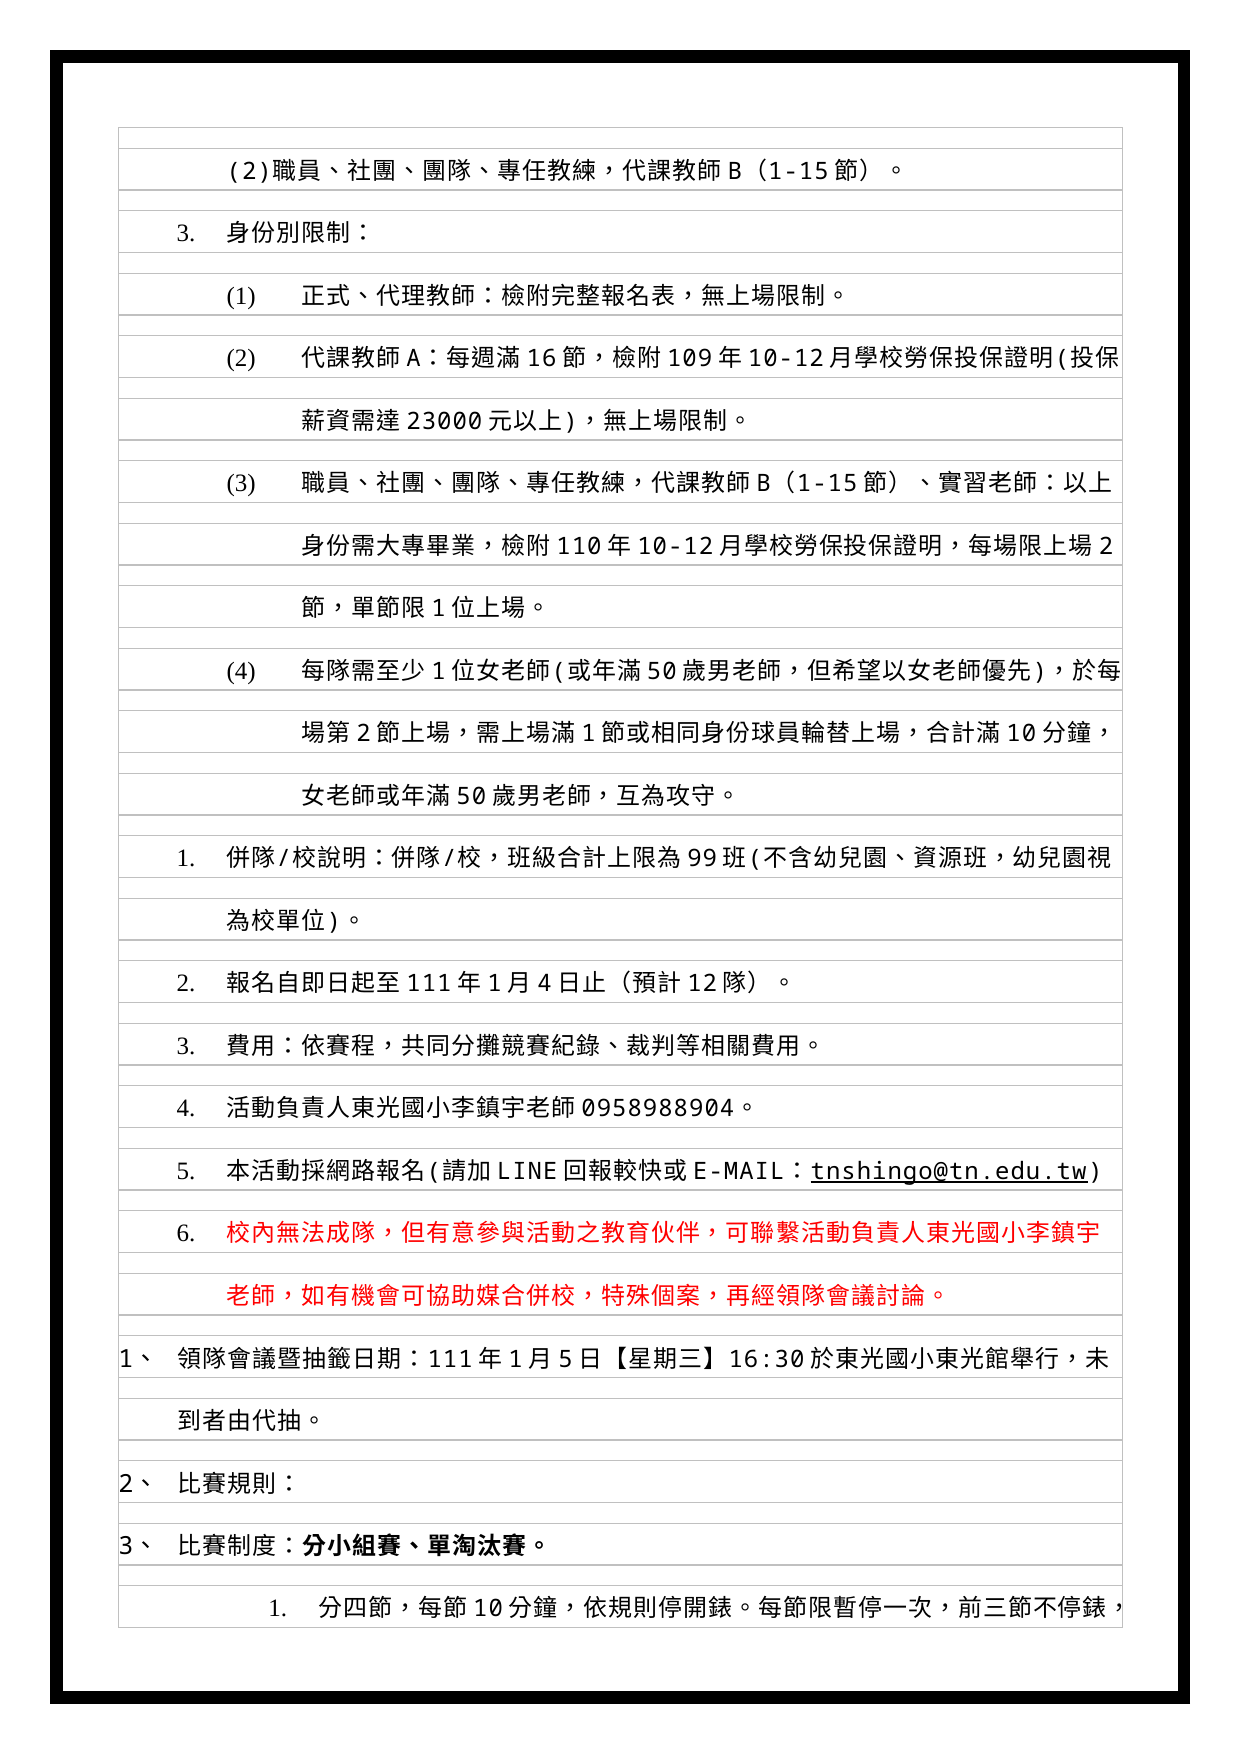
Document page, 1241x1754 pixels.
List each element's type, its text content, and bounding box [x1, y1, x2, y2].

list 正式、代理教師：檢附完整報名表，無上場限制。 [226, 274, 1122, 314]
text [226, 128, 1122, 148]
list 比賽制度：分小組賽、單淘汰賽。 [119, 1524, 1122, 1564]
list [226, 691, 1122, 710]
text (2)職員、社團、團隊、專任教練，代課教師B（1-15節）。 [226, 149, 1122, 189]
list [226, 316, 1122, 335]
list [226, 441, 1122, 460]
list 女老師或年滿50歲男老師，互為攻守。 [226, 774, 1122, 814]
list 分四節，每節10分鐘，依規則停開錶。每節限暫停一次，前三節不停錶，最後一節倒數2分鐘停開錶。 [268, 1566, 1122, 1585]
list [176, 1253, 1122, 1273]
list 薪資需達23000元以上)，無上場限制。 [226, 399, 1122, 439]
list 領隊會議暨抽籤日期：111年1月5日【星期三】16:30於東光國小東光館舉行，未 [119, 1336, 1122, 1377]
list [176, 878, 1122, 898]
list 職員、社團、團隊、專任教練，代課教師B（1-15節）、實習老師：以上 [226, 461, 1122, 502]
list [226, 566, 1122, 585]
list [119, 1503, 1122, 1523]
list 分四節，每節10分鐘，依規則停開錶。每節限暫停一次，前三節不停錶，最後一節倒數2分鐘停開錶。 [268, 1586, 1122, 1627]
list [226, 503, 1122, 523]
list [119, 1316, 1122, 1335]
list [176, 941, 1122, 960]
list [226, 753, 1122, 773]
list 校內無法成隊，但有意參與活動之教育伙伴，可聯繫活動負責人東光國小李鎮宇 [176, 1211, 1122, 1252]
list [176, 1191, 1122, 1210]
list [226, 378, 1122, 398]
list 本活動採網路報名(請加LINE回報較快或E-MAIL：tnshingo@tn.edu.tw) [176, 1149, 1122, 1189]
list 身份別限制： [176, 211, 1122, 252]
list [226, 253, 1122, 273]
list [176, 816, 1122, 835]
list [176, 1066, 1122, 1085]
list [226, 628, 1122, 648]
list 身份需大專畢業，檢附110年10-12月學校勞保投保證明，每場限上場2 [226, 524, 1122, 564]
list 費用：依賽程，共同分攤競賽紀錄、裁判等相關費用。 [176, 1024, 1122, 1064]
list 場第2節上場，需上場滿1節或相同身份球員輪替上場，合計滿10分鐘， [226, 711, 1122, 752]
list 到者由代抽。 [119, 1399, 1122, 1439]
list [176, 1128, 1122, 1148]
list 代課教師A：每週滿16節，檢附109年10-12月學校勞保投保證明(投保 [226, 336, 1122, 377]
list 併隊/校說明：併隊/校，班級合計上限為99班(不含幼兒園、資源班，幼兒園視 [176, 836, 1122, 877]
list 報名自即日起至111年1月4日止（預計12隊）。 [176, 961, 1122, 1002]
list [119, 1378, 1122, 1398]
list [176, 191, 1122, 210]
list [176, 1003, 1122, 1023]
list 老師，如有機會可協助媒合併校，特殊個案，再經領隊會議討論。 [176, 1274, 1122, 1314]
list 節，單節限1位上場。 [226, 586, 1122, 627]
list 比賽規則： [119, 1461, 1122, 1502]
list 為校單位)。 [176, 899, 1122, 939]
list [119, 1441, 1122, 1460]
list 每隊需至少1位女老師(或年滿50歲男老師，但希望以女老師優先)，於每 [226, 649, 1122, 689]
list 活動負責人東光國小李鎮宇老師0958988904。 [176, 1086, 1122, 1127]
